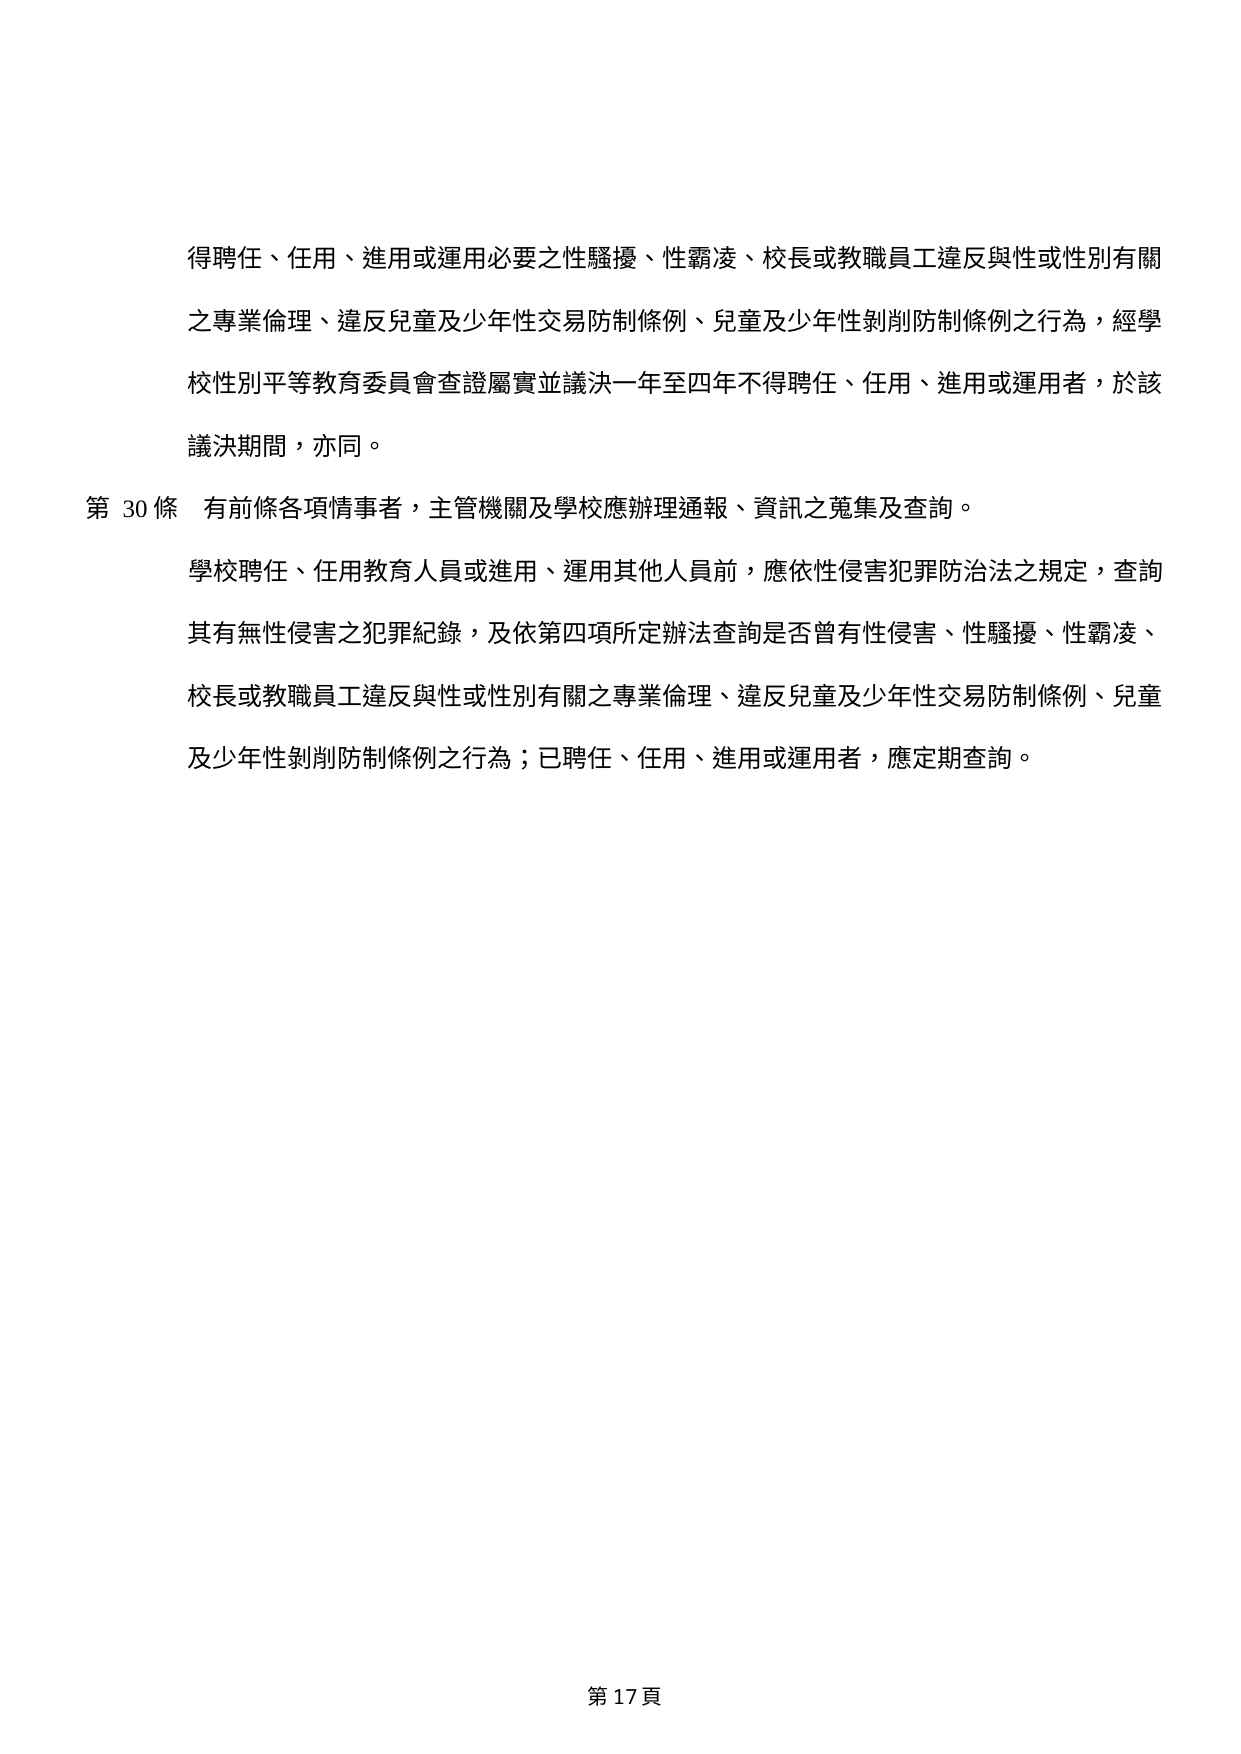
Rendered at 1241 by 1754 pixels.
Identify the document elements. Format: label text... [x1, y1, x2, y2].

text 第 30 條 有前條各項情事者，主管機關及學校應辦理通報、資訊之蒐集及查詢。 [85, 465, 1165, 527]
text 學校聘任、任用教育人員或進用、運用其他人員前，應依性侵害犯罪防治法之規定，查詢其有無性侵害之犯罪紀錄，及依第四項所定辦法查詢是否曾有性侵害、性騷擾、性霸凌、校長或教職員工違反與性或性別有關之專業倫理、違反兒童及少年性交易防制條例、兒童及少年性剝削防制條例之行為；已聘任、任用、進用或運用者，應定期查詢。 [188, 527, 1165, 777]
text 得聘任、任用、進用或運用必要之性騷擾、性霸凌、校長或教職員工違反與性或性別有關之專業倫理、違反兒童及少年性交易防制條例、兒童及少年性剝削防制條例之行為，經學校性別平等教育委員會查證屬實並議決一年至四年不得聘任、任用、進用或運用者，於該議決期間，亦同。 [188, 215, 1165, 465]
